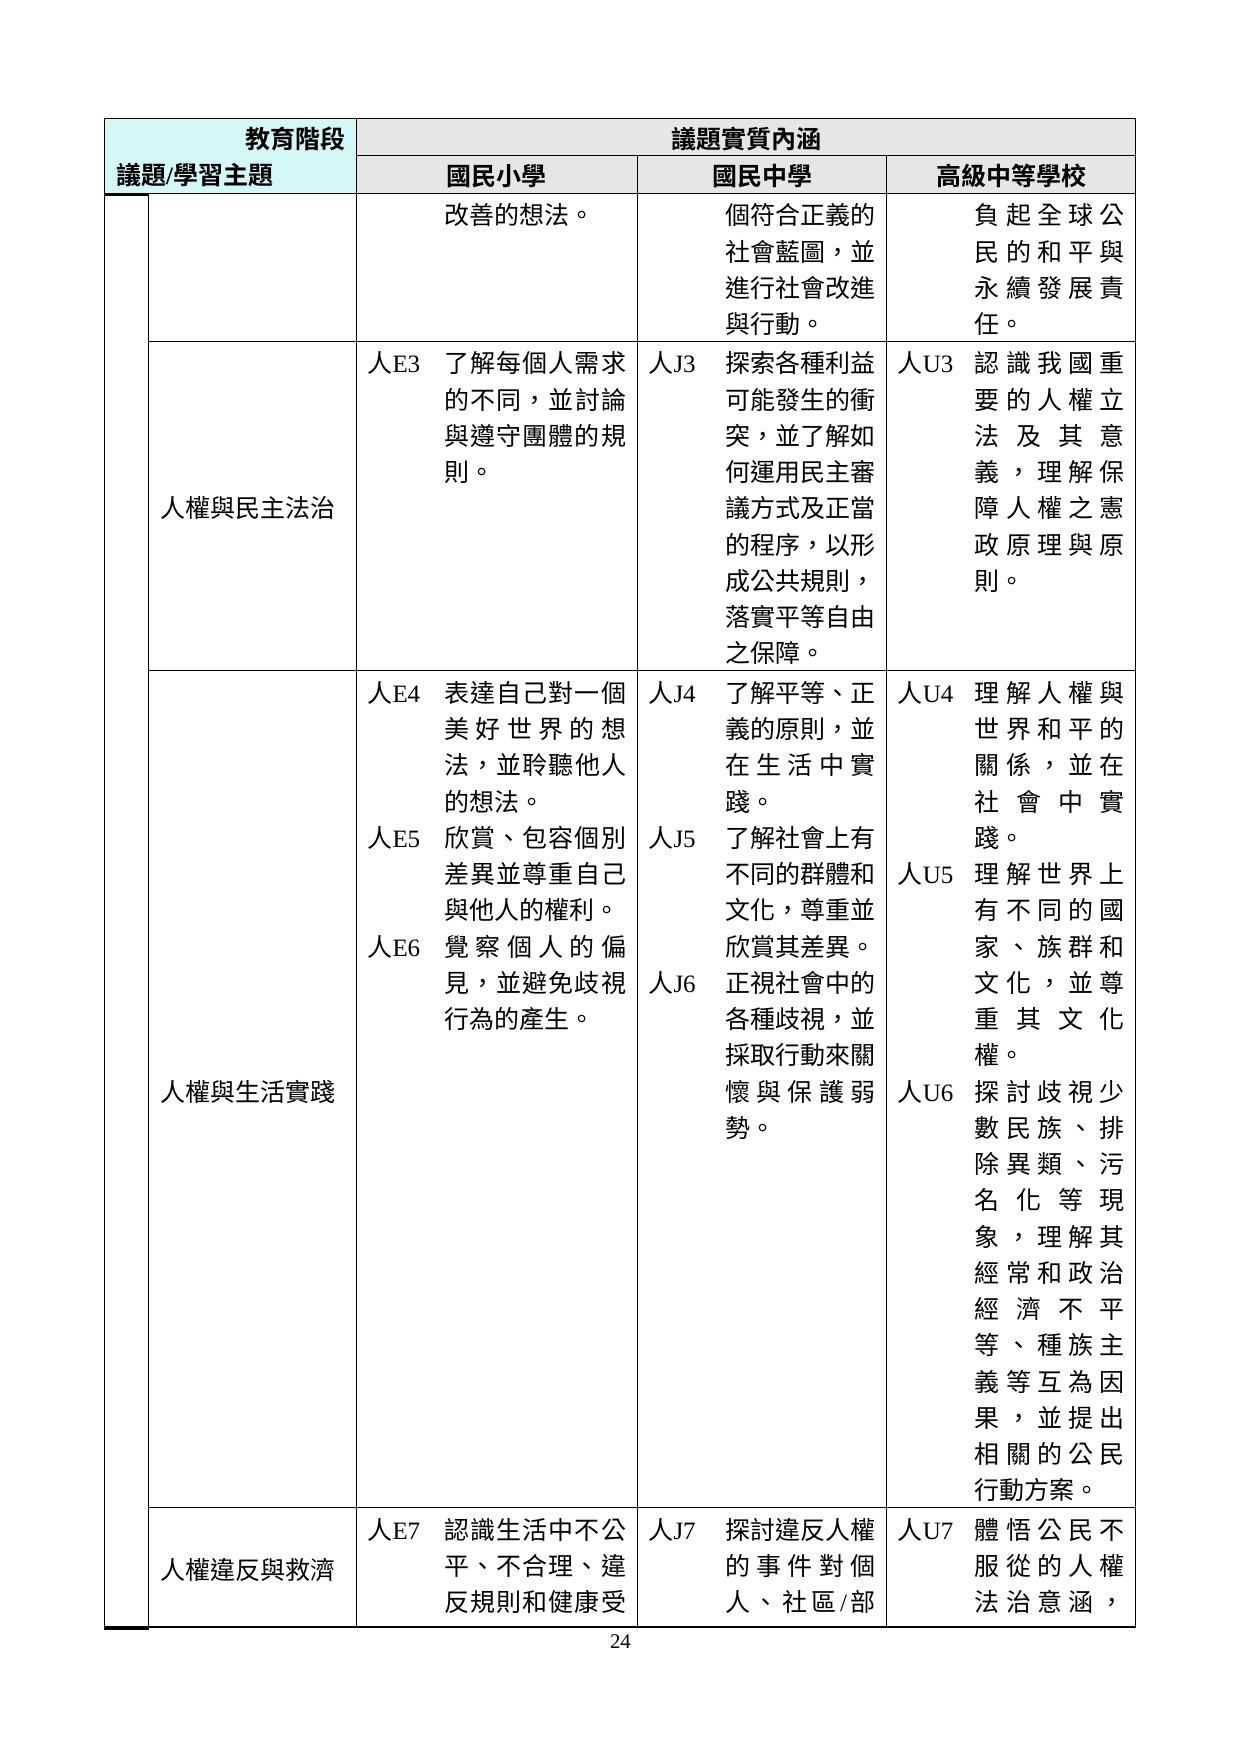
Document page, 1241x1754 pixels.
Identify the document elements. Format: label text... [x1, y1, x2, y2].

table_cell 人權違反與救濟 [149, 1508, 356, 1626]
table_cell [149, 194, 356, 341]
table_header 議題實質內涵 [357, 119, 1135, 155]
table_header 教育階段 議題/學習主題 [105, 119, 356, 193]
table_cell 探討違反人權的事件對個人、社區/部 [638, 1508, 886, 1626]
table_cell 高級中等學校 [887, 156, 1135, 193]
table_cell 體悟公民不服從的人權法治意涵， [887, 1508, 1135, 1626]
table_cell [105, 196, 148, 1626]
table_cell 國民小學 [357, 156, 637, 193]
table_cell 了解平等、正義的原則，並在生活中實踐。 了解社會上有不同的群體和文化，尊重並欣賞其差異。 正視社會中的各種歧視，並採取行動來關懷與保護弱勢。 [638, 671, 886, 1507]
table_cell 個符合正義的社會藍圖，並進行社會改進與行動。 [638, 194, 886, 341]
table_cell 人權與生活實踐 [149, 671, 356, 1507]
table_cell 表達自己對一個美好世界的想法，並聆聽他人的想法。 欣賞、包容個別差異並尊重自己與他人的權利。 覺察個人的偏見，並避免歧視行為的產生。 [357, 671, 637, 1507]
table_cell 改善的想法。 [357, 194, 637, 341]
table_cell 探討國際人權議題，並負起全球公民的和平與永續發展責任。 [887, 194, 1135, 341]
table_cell 了解每個人需求的不同，並討論與遵守團體的規則。 [357, 342, 637, 670]
table_cell 認識我國重要的人權立法及其意義，理解保障人權之憲政原理與原則。 [887, 342, 1135, 670]
table_cell 國民中學 [638, 156, 886, 193]
table_cell 理解人權與世界和平的關係，並在社會中實踐。 理解世界上有不同的國家、族群和文化，並尊重其文化權。 探討歧視少數民族、排除異類、污名化等現象，理解其經常和政治經濟不平等、種族主義等互為因果，並提出相關的公民行動方案。 [887, 671, 1135, 1507]
table_cell 認識生活中不公平、不合理、違反規則和健康受 [357, 1508, 637, 1626]
table_cell 人權與民主法治 [149, 342, 356, 670]
table_cell 探索各種利益可能發生的衝突，並了解如何運用民主審議方式及正當的程序，以形成公共規則，落實平等自由之保障。 [638, 342, 886, 670]
